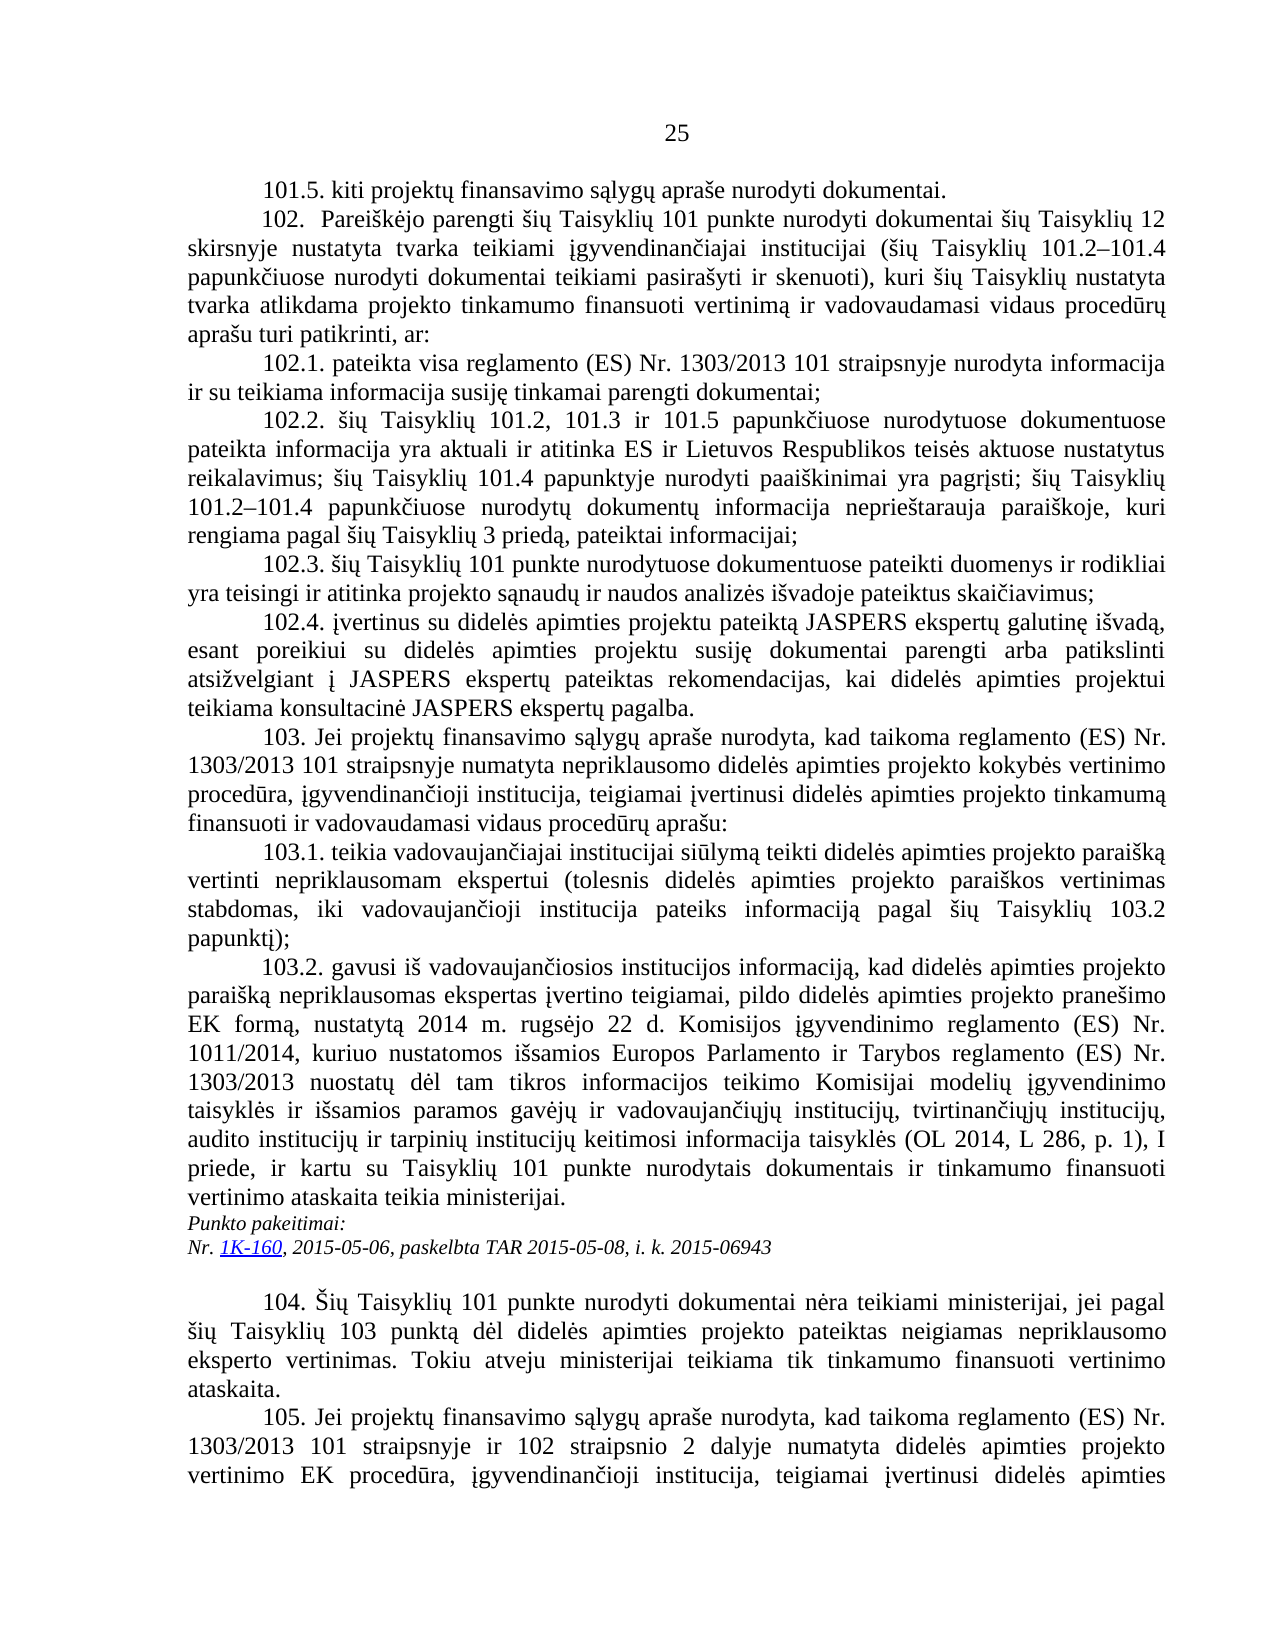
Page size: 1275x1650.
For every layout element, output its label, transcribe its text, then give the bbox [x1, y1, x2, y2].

text 103. Jei projektų finansavimo sąlygų apraše nurodyta, kad taikoma reglamento (ES) Nr. 1303/2013 101 straipsnyje numatyta nepriklausomo didelės apimties projekto kokybės vertinimo procedūra, įgyvendinančioji institucija, teigiamai įvertinusi didelės apimties projekto tinkamumą finansuoti ir vadovaudamasi vidaus procedūrų aprašu: [187, 722, 1167, 837]
text 102.1. pateikta visa reglamento (ES) Nr. 1303/2013 101 straipsnyje nurodyta informacija ir su teikiama informacija susiję tinkamai parengti dokumentai; [187, 348, 1167, 406]
text 104. Šių Taisyklių 101 punkte nurodyti dokumentai nėra teikiami ministerijai, jei pagal šių Taisyklių 103 punktą dėl didelės apimties projekto pateiktas neigiamas nepriklausomo eksperto vertinimas. Tokiu atveju ministerijai teikiama tik tinkamumo finansuoti vertinimo ataskaita. [187, 1287, 1167, 1402]
text 102. Pareiškėjo parengti šių Taisyklių 101 punkte nurodyti dokumentai šių Taisyklių 12 skirsnyje nustatyta tvarka teikiami įgyvendinančiajai institucijai (šių Taisyklių 101.2–101.4 papunkčiuose nurodyti dokumentai teikiami pasirašyti ir skenuoti), kuri šių Taisyklių nustatyta tvarka atlikdama projekto tinkamumo finansuoti vertinimą ir vadovaudamasi vidaus procedūrų aprašu turi patikrinti, ar: [187, 204, 1167, 348]
text 103.2. gavusi iš vadovaujančiosios institucijos informaciją, kad didelės apimties projekto paraišką nepriklausomas ekspertas įvertino teigiamai, pildo didelės apimties projekto pranešimo EK formą, nustatytą 2014 m. rugsėjo 22 d. Komisijos įgyvendinimo reglamento (ES) Nr. 1011/2014, kuriuo nustatomos išsamios Europos Parlamento ir Tarybos reglamento (ES) Nr. 1303/2013 nuostatų dėl tam tikros informacijos teikimo Komisijai modelių įgyvendinimo taisyklės ir išsamios paramos gavėjų ir vadovaujančiųjų institucijų, tvirtinančiųjų institucijų, audito institucijų ir tarpinių institucijų keitimosi informacija taisyklės (OL 2014, L 286, p. 1), I priede, ir kartu su Taisyklių 101 punkte nurodytais dokumentais ir tinkamumo finansuoti vertinimo ataskaita teikia ministerijai. [187, 952, 1167, 1211]
text 102.3. šių Taisyklių 101 punkte nurodytuose dokumentuose pateikti duomenys ir rodikliai yra teisingi ir atitinka projekto sąnaudų ir naudos analizės išvadoje pateiktus skaičiavimus; [187, 549, 1167, 607]
text Nr. 1K-160, 2015-05-06, paskelbta TAR 2015-05-08, i. k. 2015-06943 [187, 1235, 1167, 1259]
text 101.5. kiti projektų finansavimo sąlygų apraše nurodyti dokumentai. [187, 176, 1167, 204]
text 105. Jei projektų finansavimo sąlygų apraše nurodyta, kad taikoma reglamento (ES) Nr. 1303/2013 101 straipsnyje ir 102 straipsnio 2 dalyje numatyta didelės apimties projekto vertinimo EK procedūra, įgyvendinančioji institucija, teigiamai įvertinusi didelės apimties [187, 1402, 1167, 1489]
text 102.4. įvertinus su didelės apimties projektu pateiktą JASPERS ekspertų galutinę išvadą, esant poreikiui su didelės apimties projektu susiję dokumentai parengti arba patikslinti atsižvelgiant į JASPERS ekspertų pateiktas rekomendacijas, kai didelės apimties projektui teikiama konsultacinė JASPERS ekspertų pagalba. [187, 607, 1167, 722]
text 103.1. teikia vadovaujančiajai institucijai siūlymą teikti didelės apimties projekto paraišką vertinti nepriklausomam ekspertui (tolesnis didelės apimties projekto paraiškos vertinimas stabdomas, iki vadovaujančioji institucija pateiks informaciją pagal šių Taisyklių 103.2 papunktį); [187, 837, 1167, 952]
text Punkto pakeitimai: [187, 1211, 1167, 1235]
text 102.2. šių Taisyklių 101.2, 101.3 ir 101.5 papunkčiuose nurodytuose dokumentuose pateikta informacija yra aktuali ir atitinka ES ir Lietuvos Respublikos teisės aktuose nustatytus reikalavimus; šių Taisyklių 101.4 papunktyje nurodyti paaiškinimai yra pagrįsti; šių Taisyklių 101.2–101.4 papunkčiuose nurodytų dokumentų informacija neprieštarauja paraiškoje, kuri rengiama pagal šių Taisyklių 3 priedą, pateiktai informacijai; [187, 406, 1167, 549]
